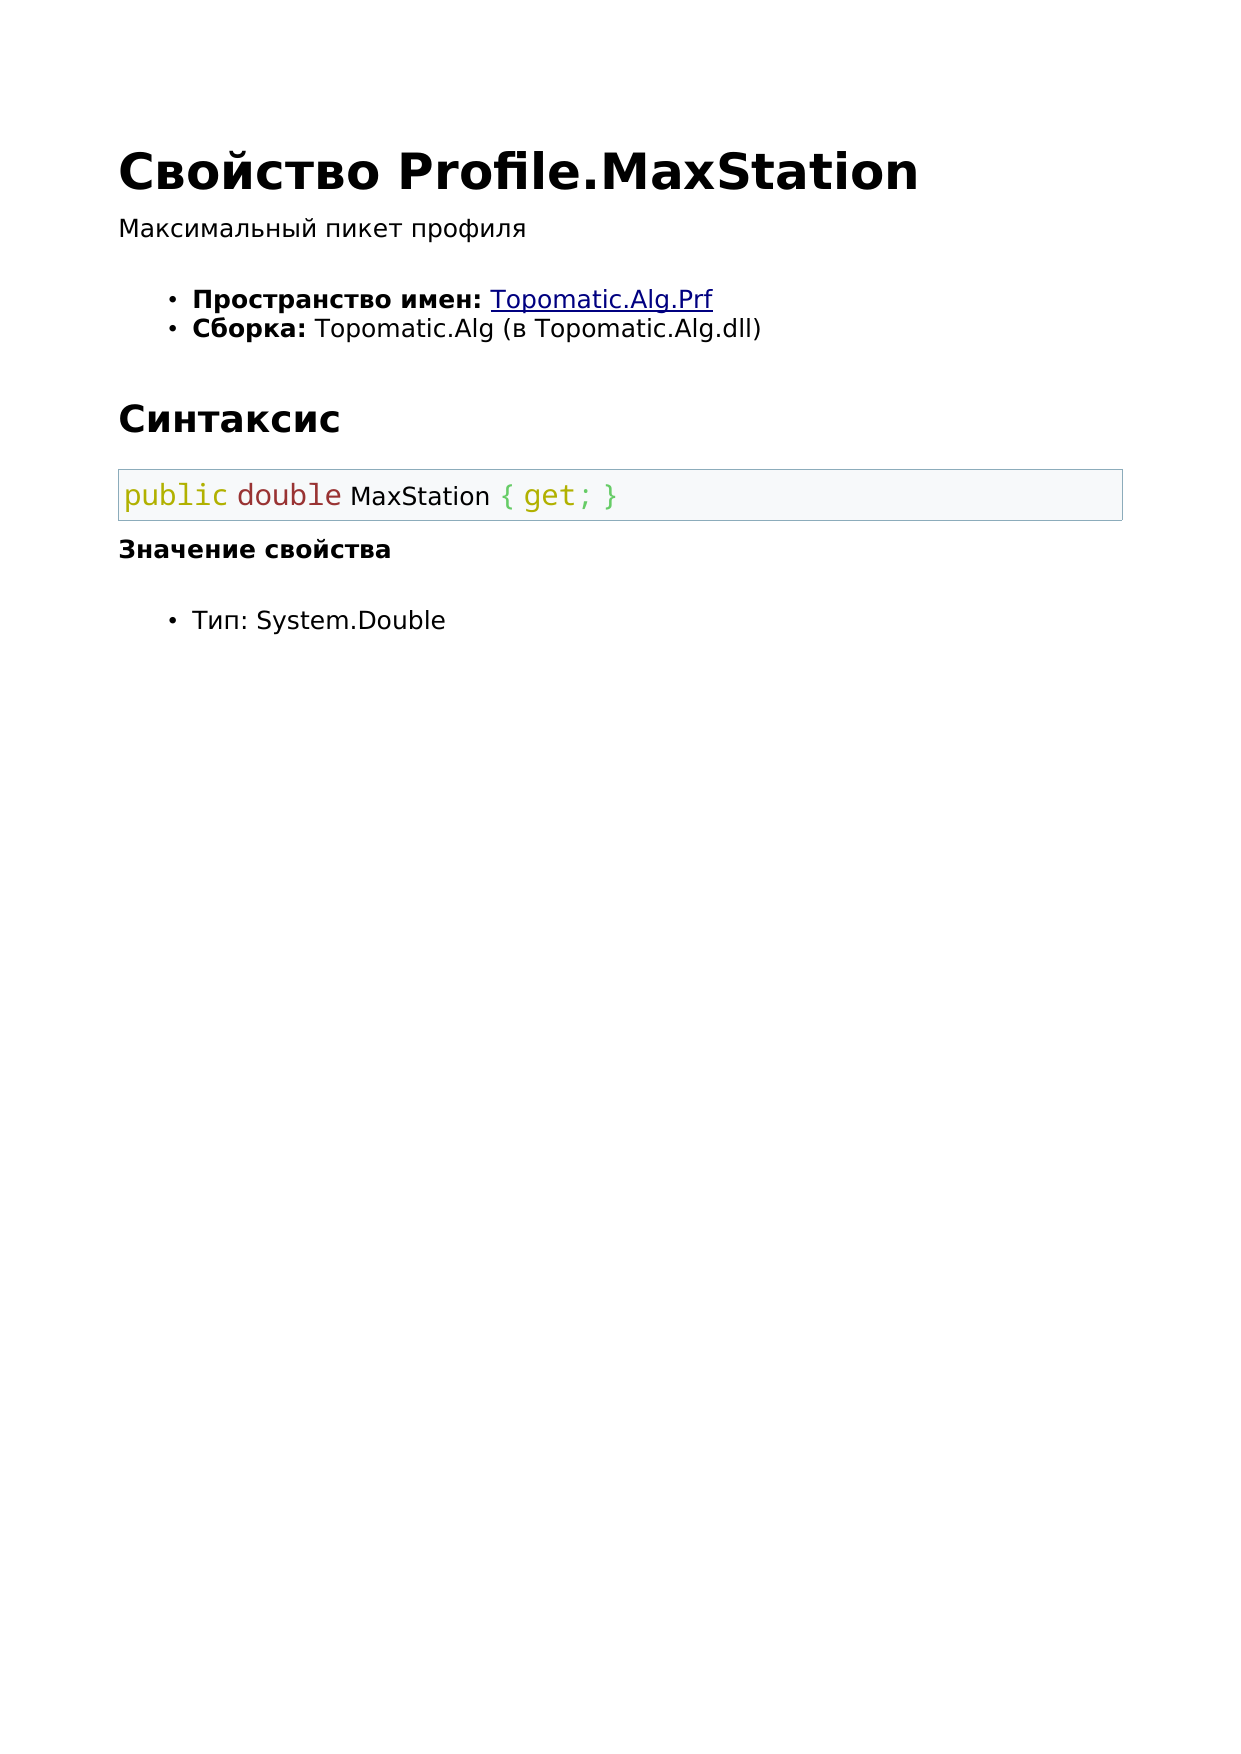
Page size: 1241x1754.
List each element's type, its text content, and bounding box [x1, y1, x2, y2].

text Значение свойства [118, 535, 1122, 564]
table_header public double MaxStation { get; } [119, 470, 1122, 520]
list Сборка: Topomatic.Alg (в Topomatic.Alg.dll) [177, 314, 1122, 343]
list Пространство имен: Topomatic.Alg.Prf [177, 285, 1122, 314]
text Максимальный пикет профиля [118, 214, 1122, 243]
subtitle Синтаксис [118, 398, 1122, 441]
list Тип: System.Double [177, 606, 1122, 635]
subtitle Свойство Profile.MaxStation [118, 143, 1122, 201]
